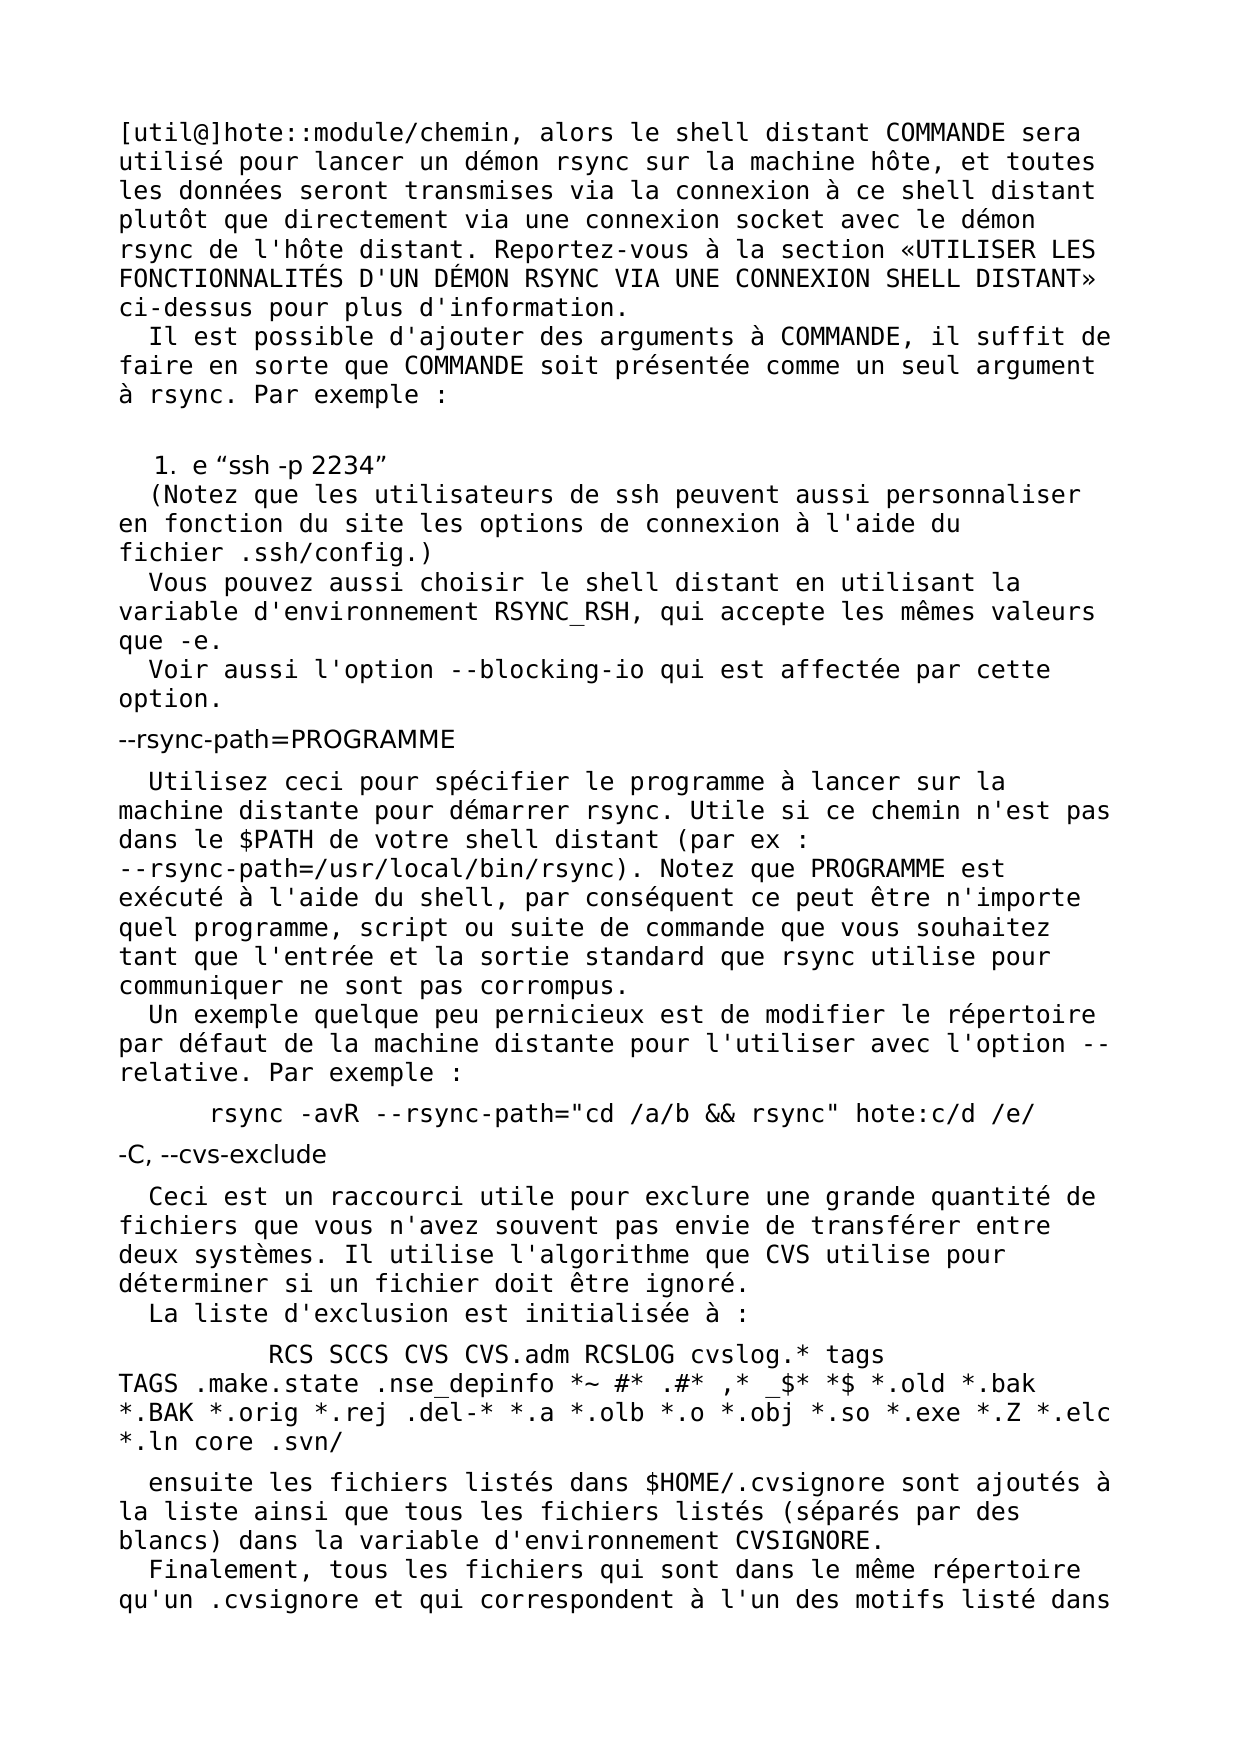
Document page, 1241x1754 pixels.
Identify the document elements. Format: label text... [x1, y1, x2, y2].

list e “ssh -p 2234” [177, 451, 1122, 480]
text [util@]hote::module/chemin, alors le shell distant COMMANDE sera utilisé pour lancer un démon rsync sur la machine hôte, et toutes les données seront transmises via la connexion à ce shell distant plutôt que directement via une connexion socket avec le démon rsync de l'hôte distant. Reportez-vous à la section «UTILISER LES FONCTIONNALITÉS D'UN DÉMON RSYNC VIA UNE CONNEXION SHELL DISTANT» ci-dessus pour plus d'information. Il est possible d'ajouter des arguments à COMMANDE, il suffit de faire en sorte que COMMANDE soit présentée comme un seul argument à rsync. Par exemple : [118, 118, 1122, 410]
text --rsync-path=PROGRAMME [118, 725, 1122, 754]
text (Notez que les utilisateurs de ssh peuvent aussi personnaliser en fonction du site les options de connexion à l'aide du fichier .ssh/config.) Vous pouvez aussi choisir le shell distant en utilisant la variable d'environnement RSYNC_RSH, qui accepte les mêmes valeurs que -e. Voir aussi l'option --blocking-io qui est affectée par cette option. [118, 480, 1122, 713]
text RCS SCCS CVS CVS.adm RCSLOG cvslog.* tags TAGS .make.state .nse_depinfo *~ #* .#* ,* _$* *$ *.old *.bak *.BAK *.orig *.rej .del-* *.a *.olb *.o *.obj *.so *.exe *.Z *.elc *.ln core .svn/ [118, 1340, 1122, 1456]
text -C, --cvs-exclude [118, 1141, 1122, 1170]
text Utilisez ceci pour spécifier le programme à lancer sur la machine distante pour démarrer rsync. Utile si ce chemin n'est pas dans le $PATH de votre shell distant (par ex : --rsync-path=/usr/local/bin/rsync). Notez que PROGRAMME est exécuté à l'aide du shell, par conséquent ce peut être n'importe quel programme, script ou suite de commande que vous souhaitez tant que l'entrée et la sortie standard que rsync utilise pour communiquer ne sont pas corrompus. Un exemple quelque peu pernicieux est de modifier le répertoire par défaut de la machine distante pour l'utiliser avec l'option --relative. Par exemple : [118, 767, 1122, 1088]
text Ceci est un raccourci utile pour exclure une grande quantité de fichiers que vous n'avez souvent pas envie de transférer entre deux systèmes. Il utilise l'algorithme que CVS utilise pour déterminer si un fichier doit être ignoré. La liste d'exclusion est initialisée à : [118, 1182, 1122, 1328]
text rsync -avR --rsync-path="cd /a/b && rsync" hote:c/d /e/ [118, 1099, 1122, 1129]
text ensuite les fichiers listés dans $HOME/.cvsignore sont ajoutés à la liste ainsi que tous les fichiers listés (séparés par des blancs) dans la variable d'environnement CVSIGNORE. Finalement, tous les fichiers qui sont dans le même répertoire qu'un .cvsignore et qui correspondent à l'un des motifs listé dans [118, 1468, 1122, 1614]
